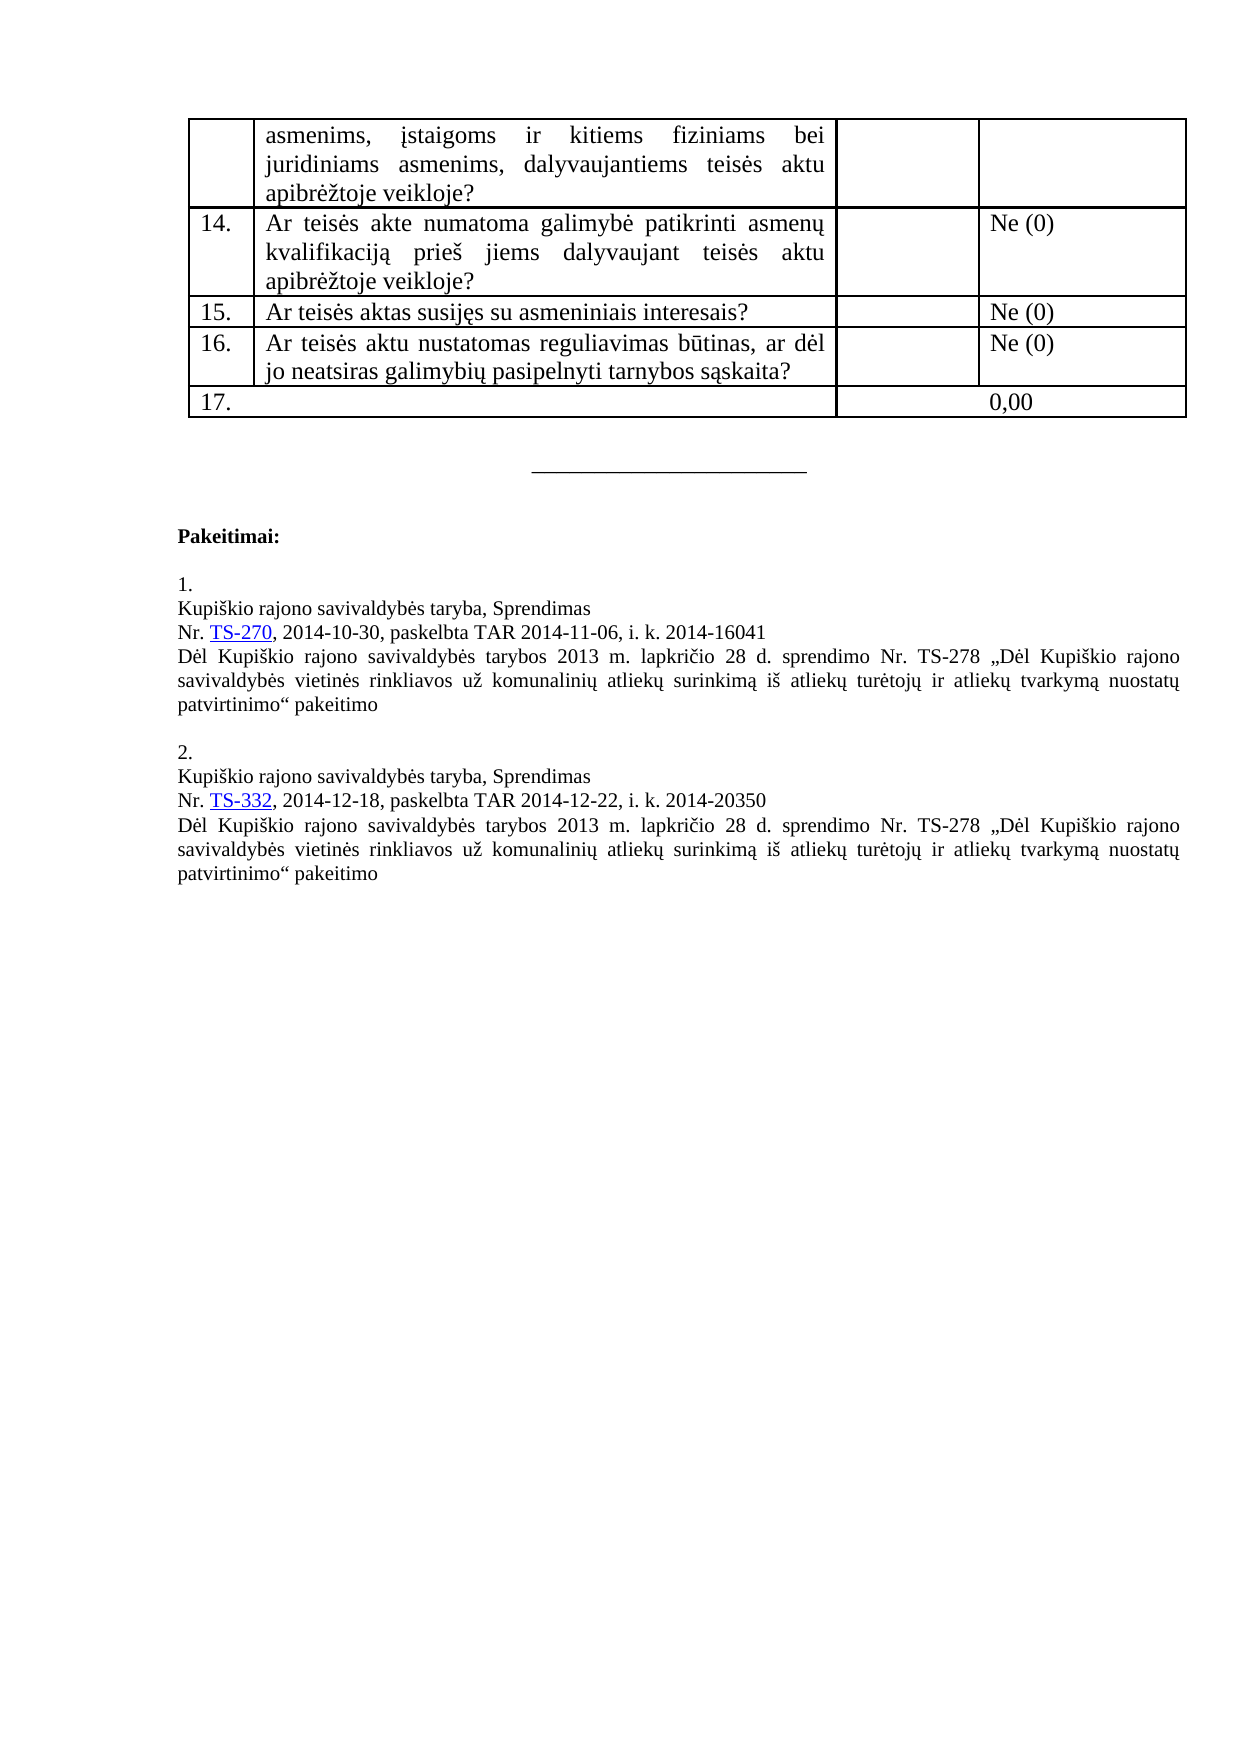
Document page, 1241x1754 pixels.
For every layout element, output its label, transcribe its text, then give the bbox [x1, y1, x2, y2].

table_cell [980, 120, 1185, 206]
table_cell [190, 120, 253, 206]
text Dėl Kupiškio rajono savivaldybės tarybos 2013 m. lapkričio 28 d. sprendimo Nr. TS-278 „Dėl Kupiškio rajono savivaldybės vietinės rinkliavos už komunalinių atliekų surinkimą iš atliekų turėtojų ir atliekų tvarkymą nuostatų patvirtinimo“ pakeitimo [177, 812, 1181, 885]
table_cell Ar teisės aktas susijęs su asmeniniais interesais? [255, 297, 835, 326]
table_cell Ar teisės aktu nustatomas reguliavimas būtinas, ar dėl jo neatsiras galimybių pasipelnyti tarnybos sąskaita? [255, 328, 835, 385]
table_cell Ar teisės akte numatoma galimybė patikrinti asmenų kvalifikaciją prieš jiems dalyvaujant teisės aktu apibrėžtoje veikloje? [255, 209, 835, 295]
text Nr. TS-332, 2014-12-18, paskelbta TAR 2014-12-22, i. k. 2014-20350 [177, 788, 1181, 812]
table_cell 0,00 [838, 387, 1185, 416]
table_cell 17. [190, 387, 835, 416]
table_cell Ne (0) [980, 209, 1185, 295]
table_cell 14. [190, 209, 253, 295]
table_cell Ne (0) [980, 328, 1185, 385]
table_cell Ne (0) [980, 297, 1185, 326]
table_cell [838, 120, 978, 206]
text Pakeitimai: [177, 524, 1181, 548]
text Kupiškio rajono savivaldybės taryba, Sprendimas [177, 764, 1181, 788]
text ______________________ [532, 447, 1181, 476]
text 1. [177, 572, 1181, 596]
text Dėl Kupiškio rajono savivaldybės tarybos 2013 m. lapkričio 28 d. sprendimo Nr. TS-278 „Dėl Kupiškio rajono savivaldybės vietinės rinkliavos už komunalinių atliekų surinkimą iš atliekų turėtojų ir atliekų tvarkymą nuostatų patvirtinimo“ pakeitimo [177, 644, 1181, 716]
table_cell [838, 328, 978, 385]
table_cell asmenims, įstaigoms ir kitiems fiziniams bei juridiniams asmenims, dalyvaujantiems teisės aktu apibrėžtoje veikloje? [255, 120, 835, 206]
table_cell 15. [190, 297, 253, 326]
text Kupiškio rajono savivaldybės taryba, Sprendimas [177, 596, 1181, 620]
table_cell [838, 297, 978, 326]
table_cell 16. [190, 328, 253, 385]
text Nr. TS-270, 2014-10-30, paskelbta TAR 2014-11-06, i. k. 2014-16041 [177, 620, 1181, 644]
table_cell [838, 209, 978, 295]
text 2. [177, 740, 1181, 764]
